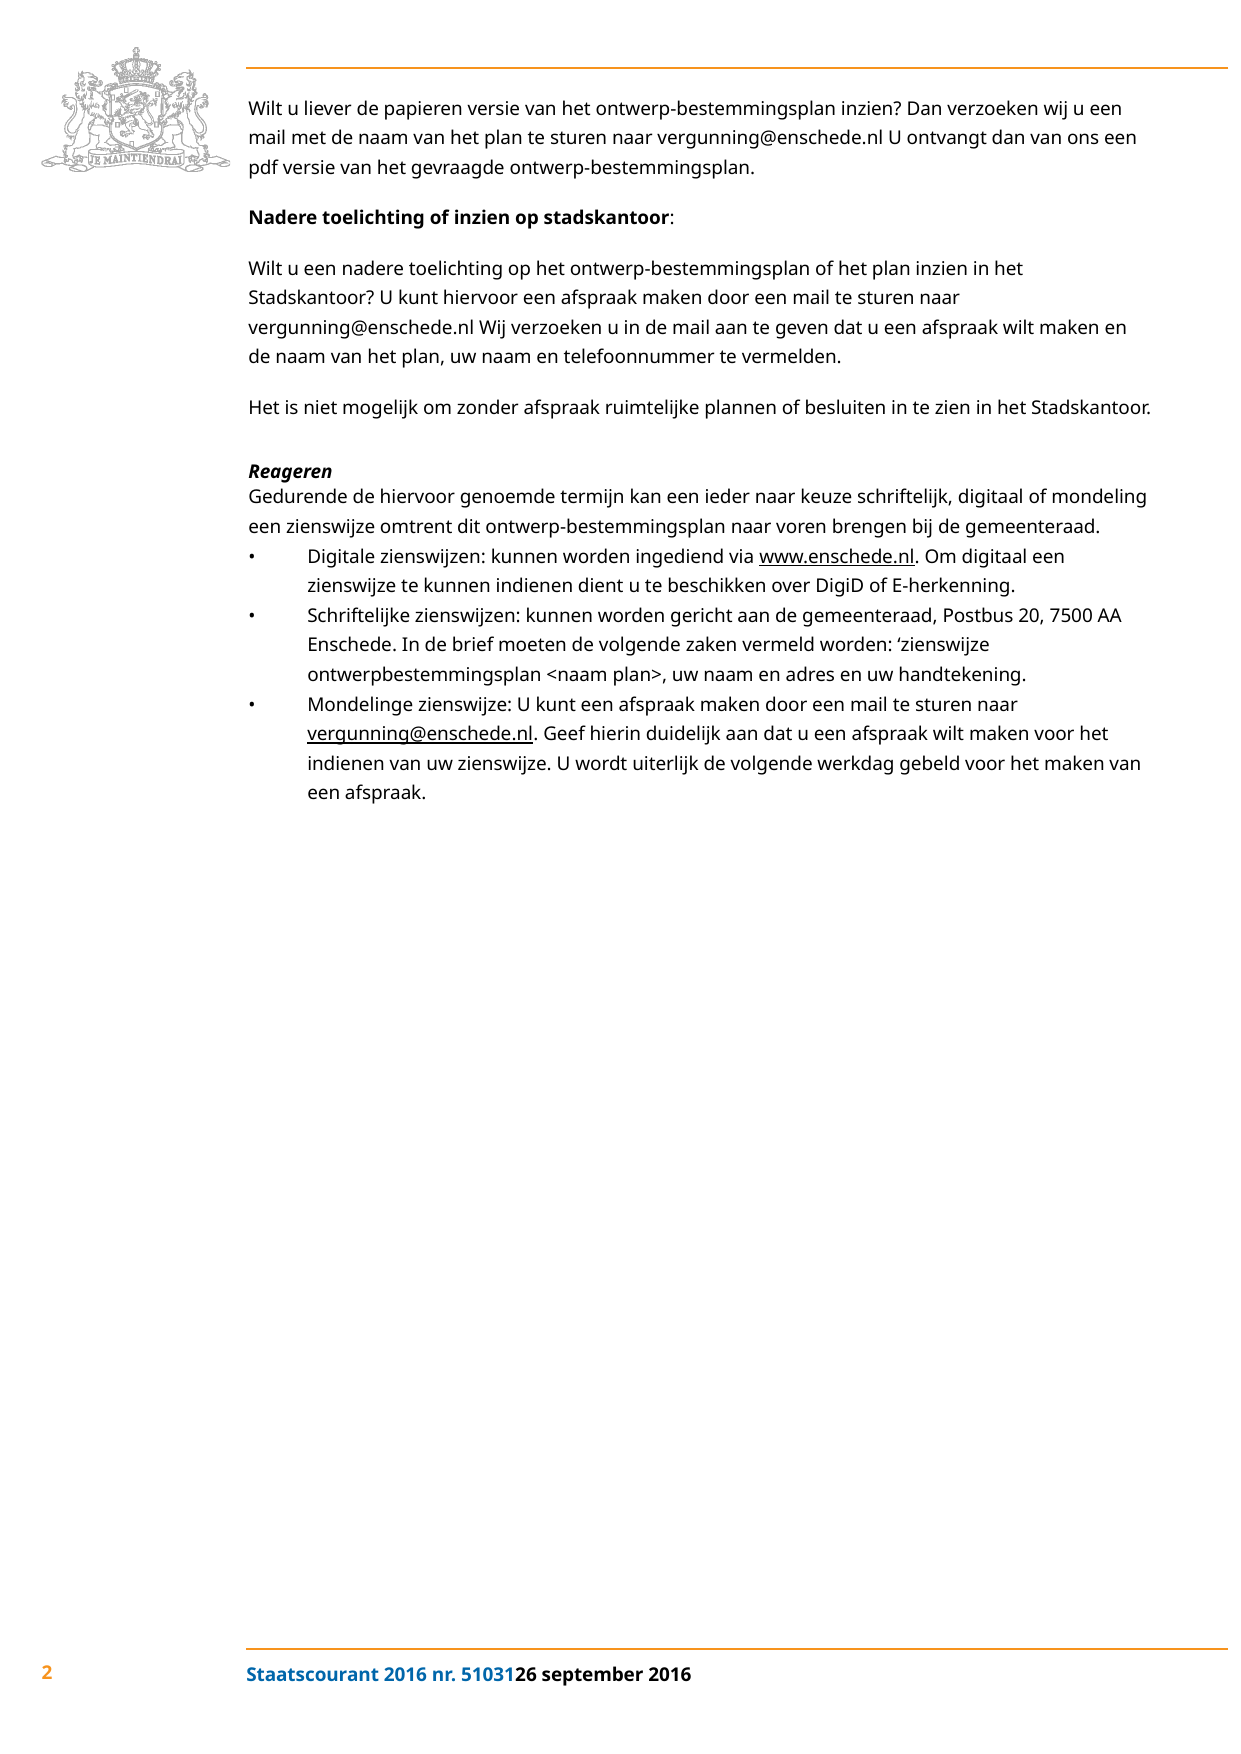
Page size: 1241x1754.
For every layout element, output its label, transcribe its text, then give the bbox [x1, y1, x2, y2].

text Gedurende de hiervoor genoemde termijn kan een ieder naar keuze schriftelijk, digitaal of mondeling een zienswijze omtrent dit ontwerp-bestemmingsplan naar voren brengen bij de gemeenteraad. [248, 484, 1152, 539]
text Wilt u een nadere toelichting op het ontwerp-bestemmingsplan of het plan inzien in het Stadskantoor? U kunt hiervoor een afspraak maken door een mail te sturen naar vergunning@enschede.nl Wij verzoeken u in de mail aan te geven dat u een afspraak wilt maken en de naam van het plan, uw naam en telefoonnummer te vermelden. [248, 255, 1152, 369]
text Nadere toelichting of inzien op stadskantoor: [248, 204, 1152, 230]
text Het is niet mogelijk om zonder afspraak ruimtelijke plannen of besluiten in te zien in het Stadskantoor. [248, 394, 1152, 420]
picture [41, 47, 231, 172]
text Reageren [248, 458, 1152, 484]
list Schriftelijke zienswijzen: kunnen worden gericht aan de gemeenteraad, Postbus 20, 7500 AA Enschede. In de brief moeten de volgende zaken vermeld worden: ‘zienswijze ontwerpbestemmingsplan <naam plan>, uw naam en adres en uw handtekening. [248, 602, 1152, 687]
list Digitale zienswijzen: kunnen worden ingediend via www.enschede.nl. Om digitaal een zienswijze te kunnen indienen dient u te beschikken over DigiD of E-herkenning. [248, 543, 1152, 598]
list Mondelinge zienswijze: U kunt een afspraak maken door een mail te sturen naar vergunning@enschede.nl. Geef hierin duidelijk aan dat u een afspraak wilt maken voor het indienen van uw zienswijze. U wordt uiterlijk de volgende werkdag gebeld voor het maken van een afspraak. [248, 691, 1152, 805]
text Wilt u liever de papieren versie van het ontwerp-bestemmingsplan inzien? Dan verzoeken wij u een mail met de naam van het plan te sturen naar vergunning@enschede.nl U ontvangt dan van ons een pdf versie van het gevraagde ontwerp-bestemmingsplan. [248, 95, 1152, 180]
